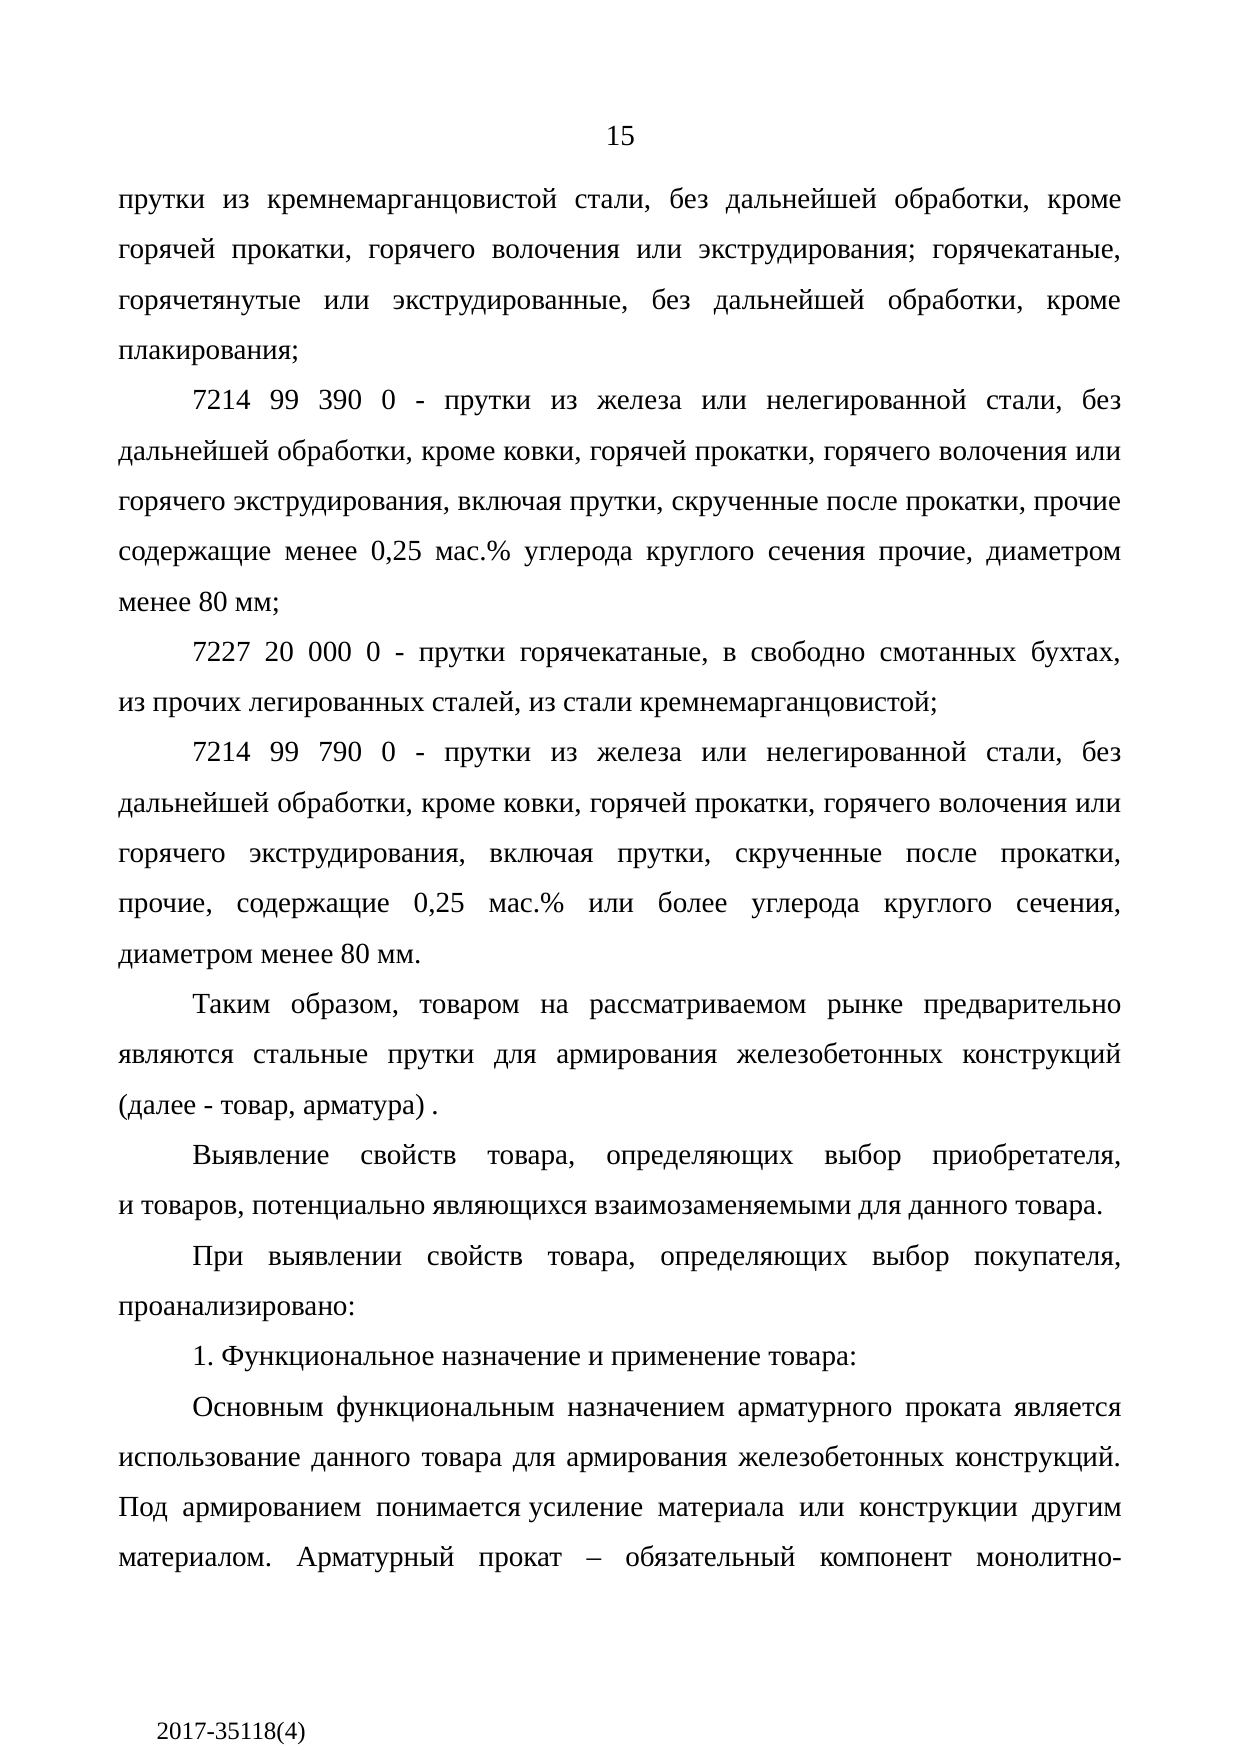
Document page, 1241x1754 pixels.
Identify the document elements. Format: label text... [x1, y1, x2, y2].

text Основным функциональным назначением арматурного проката является использование данного товара для армирования железобетонных конструкций. Под армированием понимается усиление материала или конструкции другим материалом. Арматурный прокат – обязательный компонент монолитно- [118, 1389, 1122, 1573]
text 1. Функциональное назначение и применение товара: [118, 1338, 1122, 1372]
text При выявлении свойств товара, определяющих выбор покупателя, проанализировано: [118, 1238, 1122, 1322]
text Таким образом, товаром на рассматриваемом рынке предварительно являются стальные прутки для армирования железобетонных конструкций (далее - товар, арматура) . [118, 986, 1122, 1120]
text 7227 20 000 0 - прутки горячекатаные, в свободно смотанных бухтах, из прочих легированных сталей, из стали кремнемарганцовистой; [118, 634, 1122, 718]
text 7214 99 390 0 - прутки из железа или нелегированной стали, без дальнейшей обработки, кроме ковки, горячей прокатки, горячего волочения или горячего экструдирования, включая прутки, скрученные после прокатки, прочие содержащие менее 0,25 мас.% углерода круглого сечения прочие, диаметром менее 80 мм; [118, 382, 1122, 617]
text Выявление свойств товара, определяющих выбор приобретателя, и товаров, потенциально являющихся взаимозаменяемыми для данного товара. [118, 1137, 1122, 1221]
text 7214 99 790 0 - прутки из железа или нелегированной стали, без дальнейшей обработки, кроме ковки, горячей прокатки, горячего волочения или горячего экструдирования, включая прутки, скрученные после прокатки, прочие, содержащие 0,25 мас.% или более углерода круглого сечения, диаметром менее 80 мм. [118, 734, 1122, 969]
text прутки из кремнемарганцовистой стали, без дальнейшей обработки, кроме горячей прокатки, горячего волочения или экструдирования; горячекатаные, горячетянутые или экструдированные, без дальнейшей обработки, кроме плакирования; [118, 181, 1122, 366]
